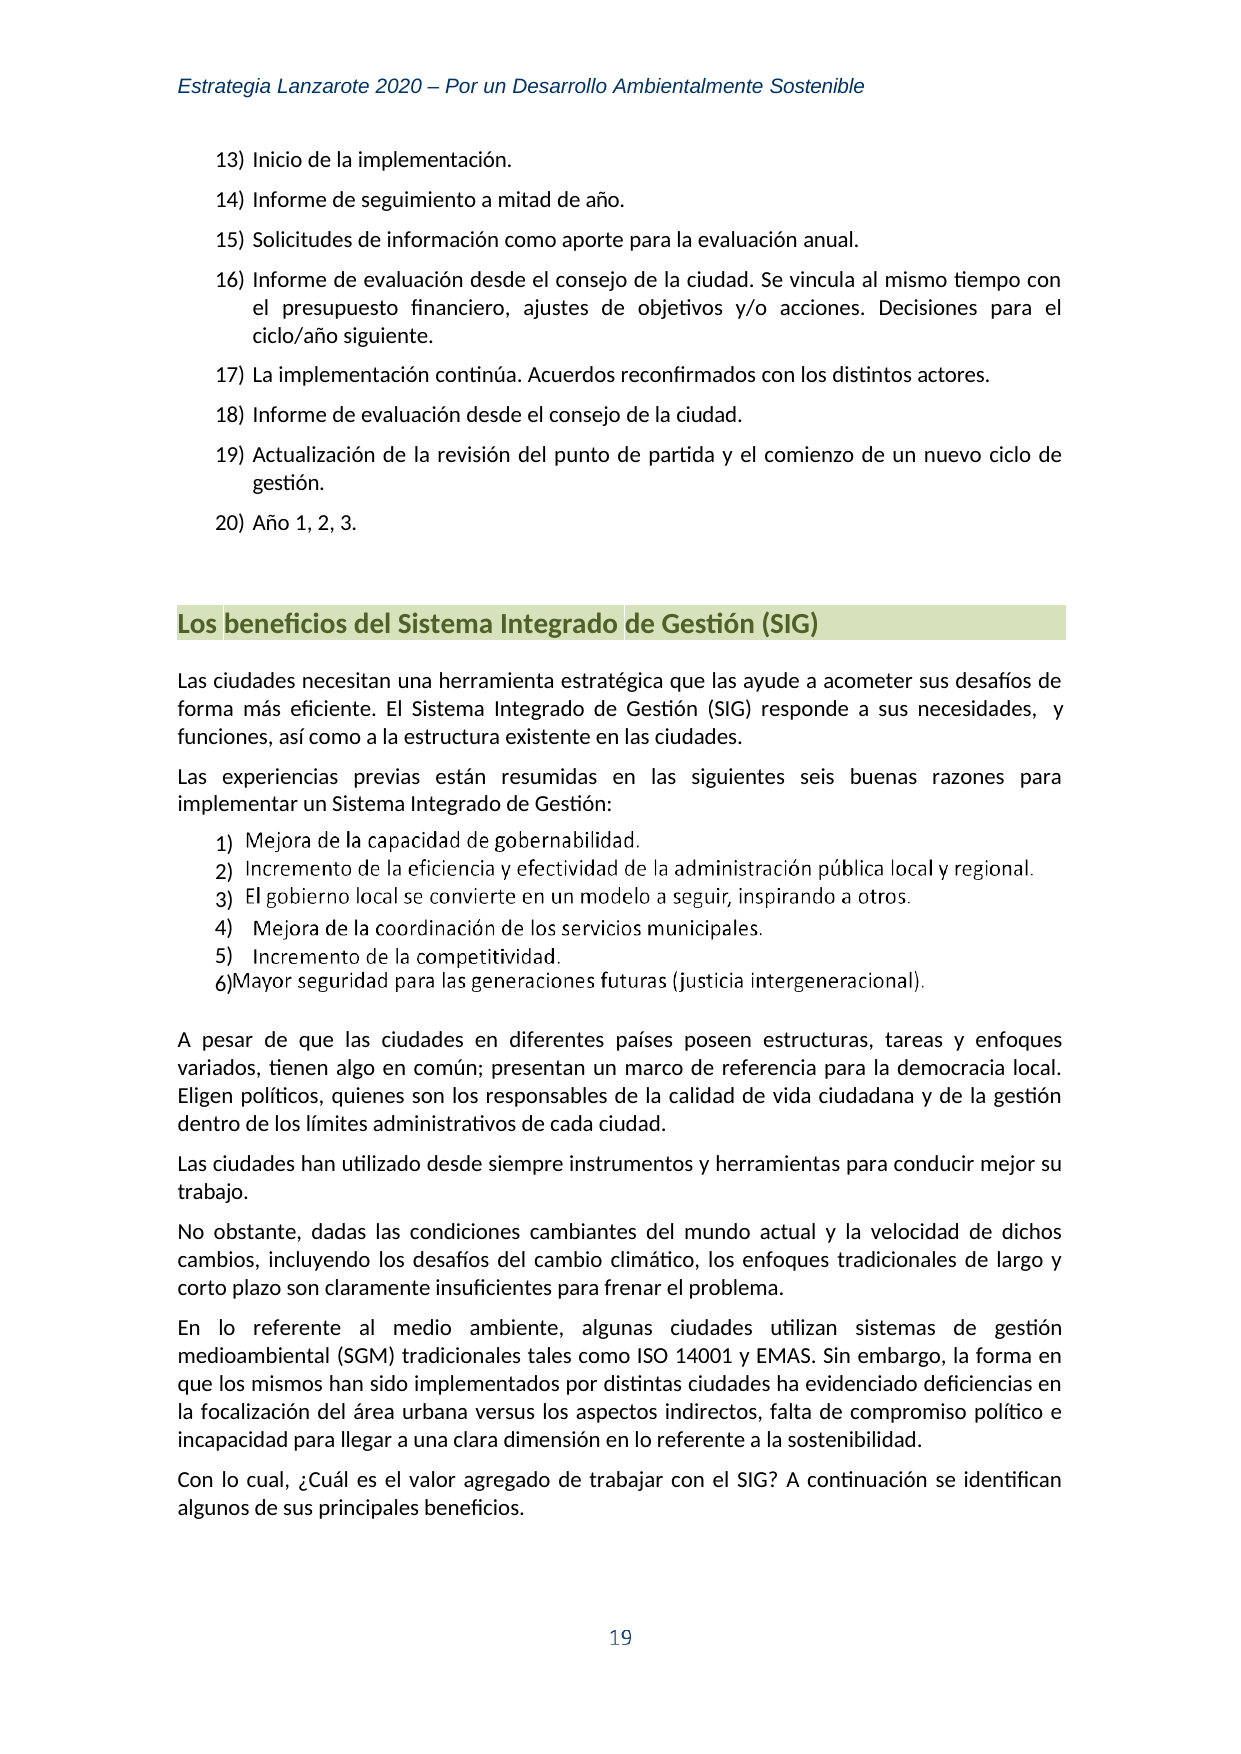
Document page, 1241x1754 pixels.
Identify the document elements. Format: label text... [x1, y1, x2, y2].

list Informe de evaluación desde el consejo de la ciudad. Se vincula al mismo tiempo con el presupuesto financiero, ajustes de objetivos y/o acciones. Decisiones para el ciclo/año siguiente. [215, 265, 1063, 349]
picture [246, 831, 639, 852]
subtitle Los beneficios del Sistema Integrado de Gestión (SIG) [177, 605, 1196, 640]
text 2) [215, 857, 1196, 885]
picture [246, 887, 910, 908]
picture [233, 971, 924, 992]
text A pesar de que las ciudades en diferentes países poseen estructuras, tareas y enfoques variados, tienen algo en común; presentan un marco de referencia para la democracia local. Eligen políticos, quienes son los responsables de la calidad de vida ciudadana y de la gestión dentro de los límites administrativos de cada ciudad. [177, 1025, 1064, 1137]
text Las ciudades necesitan una herramienta estratégica que las ayude a acometer sus desafíos de forma más eficiente. El Sistema Integrado de Gestión (SIG) responde a sus necesidades, y funciones, así como a la estructura existente en las ciudades. [177, 666, 1063, 750]
text Las ciudades han utilizado desde siempre instrumentos y herramientas para conducir mejor su trabajo. [177, 1149, 1064, 1205]
text En lo referente al medio ambiente, algunas ciudades utilizan sistemas de gestión medioambiental (SGM) tradicionales tales como ISO 14001 y EMAS. Sin embargo, la forma en que los mismos han sido implementados por distintas ciudades ha evidenciado deficiencias en la focalización del área urbana versus los aspectos indirectos, falta de compromiso político e incapacidad para llegar a una clara dimensión en lo referente a la sostenibilidad. [177, 1313, 1064, 1453]
text No obstante, dadas las condiciones cambiantes del mundo actual y la velocidad de dichos cambios, incluyendo los desafíos del cambio climático, los enfoques tradicionales de largo y corto plazo son claramente insuficientes para frenar el problema. [177, 1217, 1063, 1301]
text Con lo cual, ¿Cuál es el valor agregado de trabajar con el SIG? A continuación se identifican algunos de sus principales beneficios. [177, 1465, 1064, 1521]
text 3) [215, 885, 1196, 913]
picture [254, 919, 762, 968]
list Informe de evaluación desde el consejo de la ciudad. [215, 400, 1196, 428]
picture [246, 859, 1033, 880]
list Informe de seguimiento a mitad de año. [215, 185, 1196, 213]
list Inicio de la implementación. [215, 145, 1196, 173]
list Actualización de la revisión del punto de partida y el comienzo de un nuevo ciclo de gestión. [215, 440, 1063, 496]
text 1) [215, 829, 1196, 857]
text Las experiencias previas están resumidas en las siguientes seis buenas razones para implementar un Sistema Integrado de Gestión: [177, 762, 1063, 817]
picture [610, 1630, 631, 1645]
list Solicitudes de información como aporte para la evaluación anual. [215, 225, 1196, 253]
list Año 1, 2, 3. [215, 508, 1196, 536]
list La implementación continúa. Acuerdos reconfirmados con los distintos actores. [215, 361, 1196, 389]
